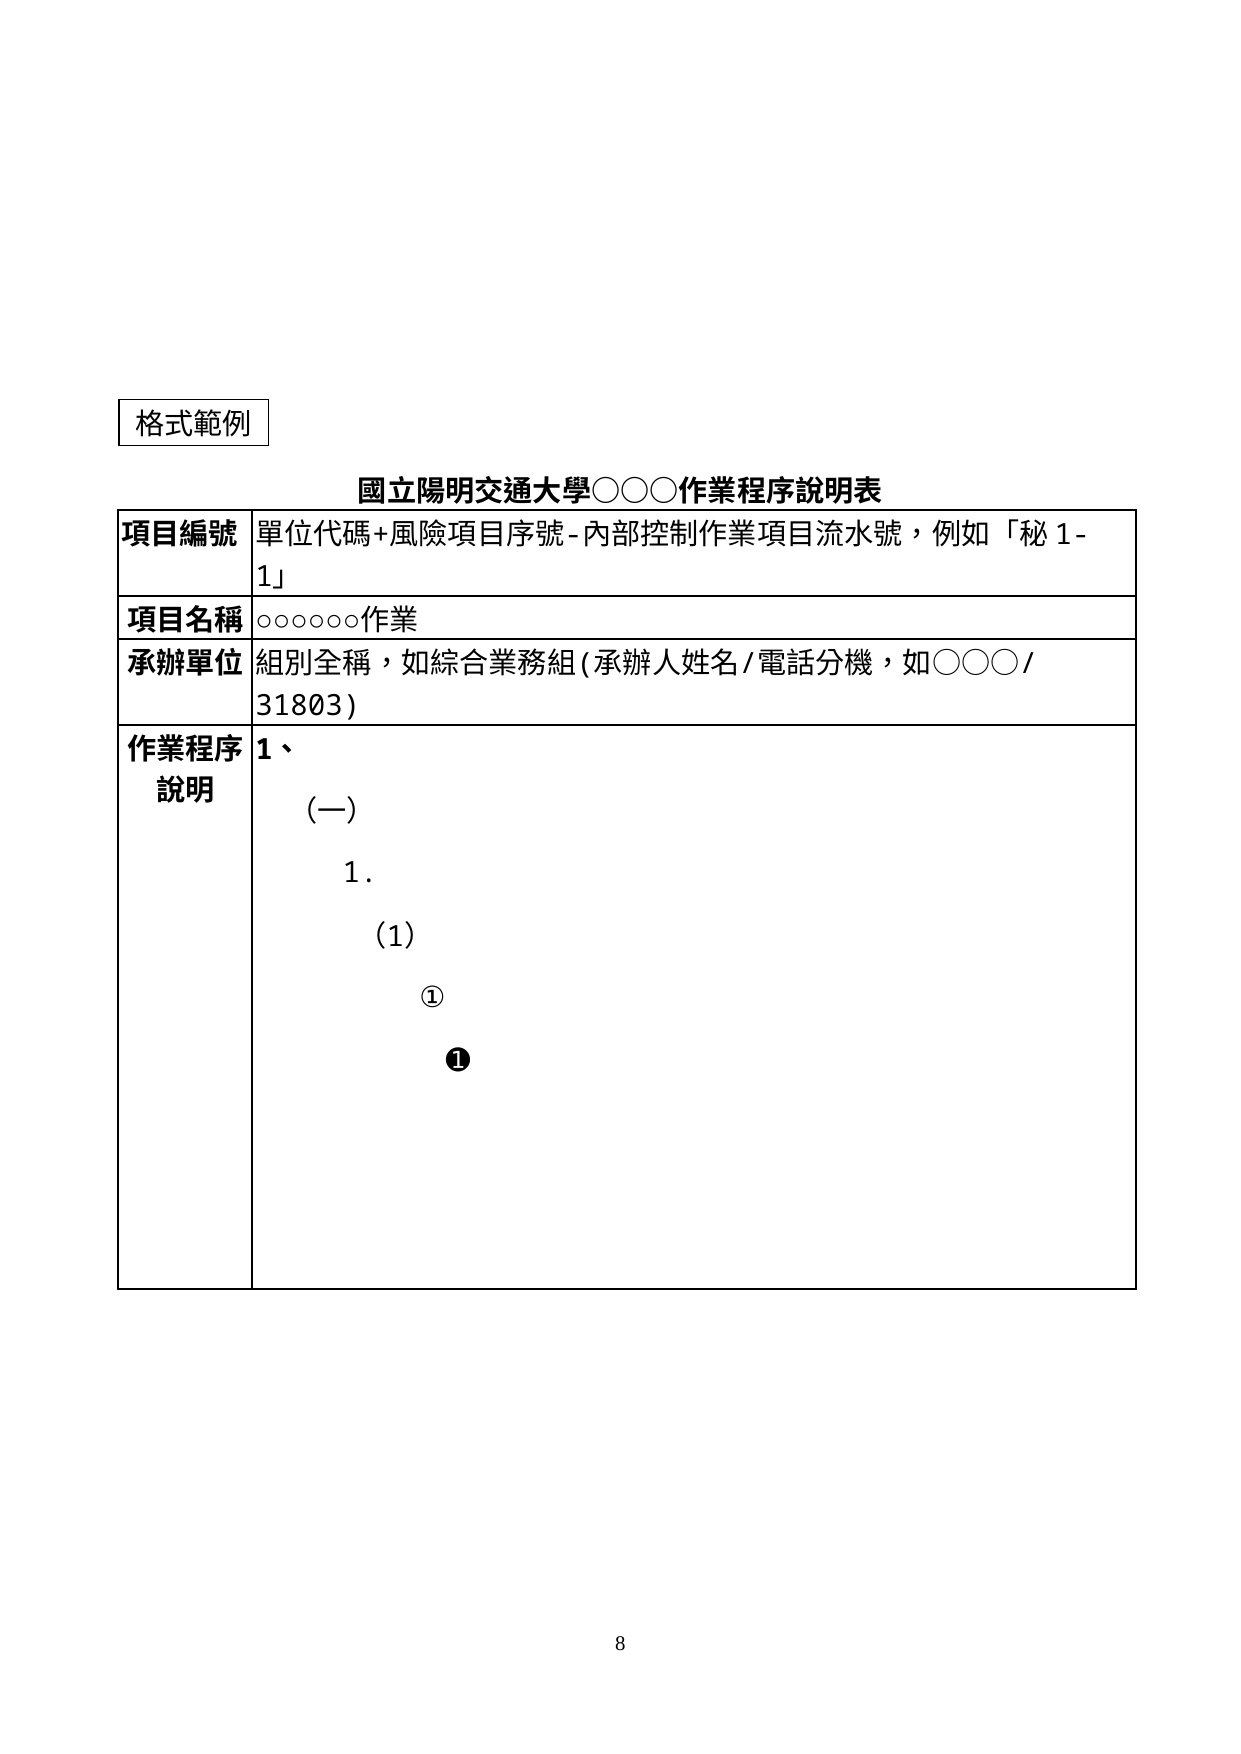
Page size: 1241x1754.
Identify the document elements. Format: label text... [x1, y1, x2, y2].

text 格式範例 [135, 408, 253, 437]
table_cell 作業程序說明 [119, 726, 251, 1288]
table_header 單位代碼+風險項目序號-內部控制作業項目流水號，例如「秘1-1」 [253, 511, 1135, 594]
text 國立陽明交通大學○○○作業程序說明表 [118, 447, 1122, 509]
table_header 項目編號 [119, 511, 251, 594]
table_cell 項目名稱 [119, 597, 251, 638]
table_cell ○○○○○○作業 [253, 597, 1135, 638]
table_cell 組別全稱，如綜合業務組(承辦人姓名/電話分機，如○○○/31803) [253, 640, 1135, 724]
table_cell 承辦單位 [119, 640, 251, 724]
text [120, 400, 268, 445]
table_cell （一） 1. （1） ① ➊ ※列明詳細步驟、作業時程、重要經驗及注意事項等 [253, 726, 1135, 1288]
